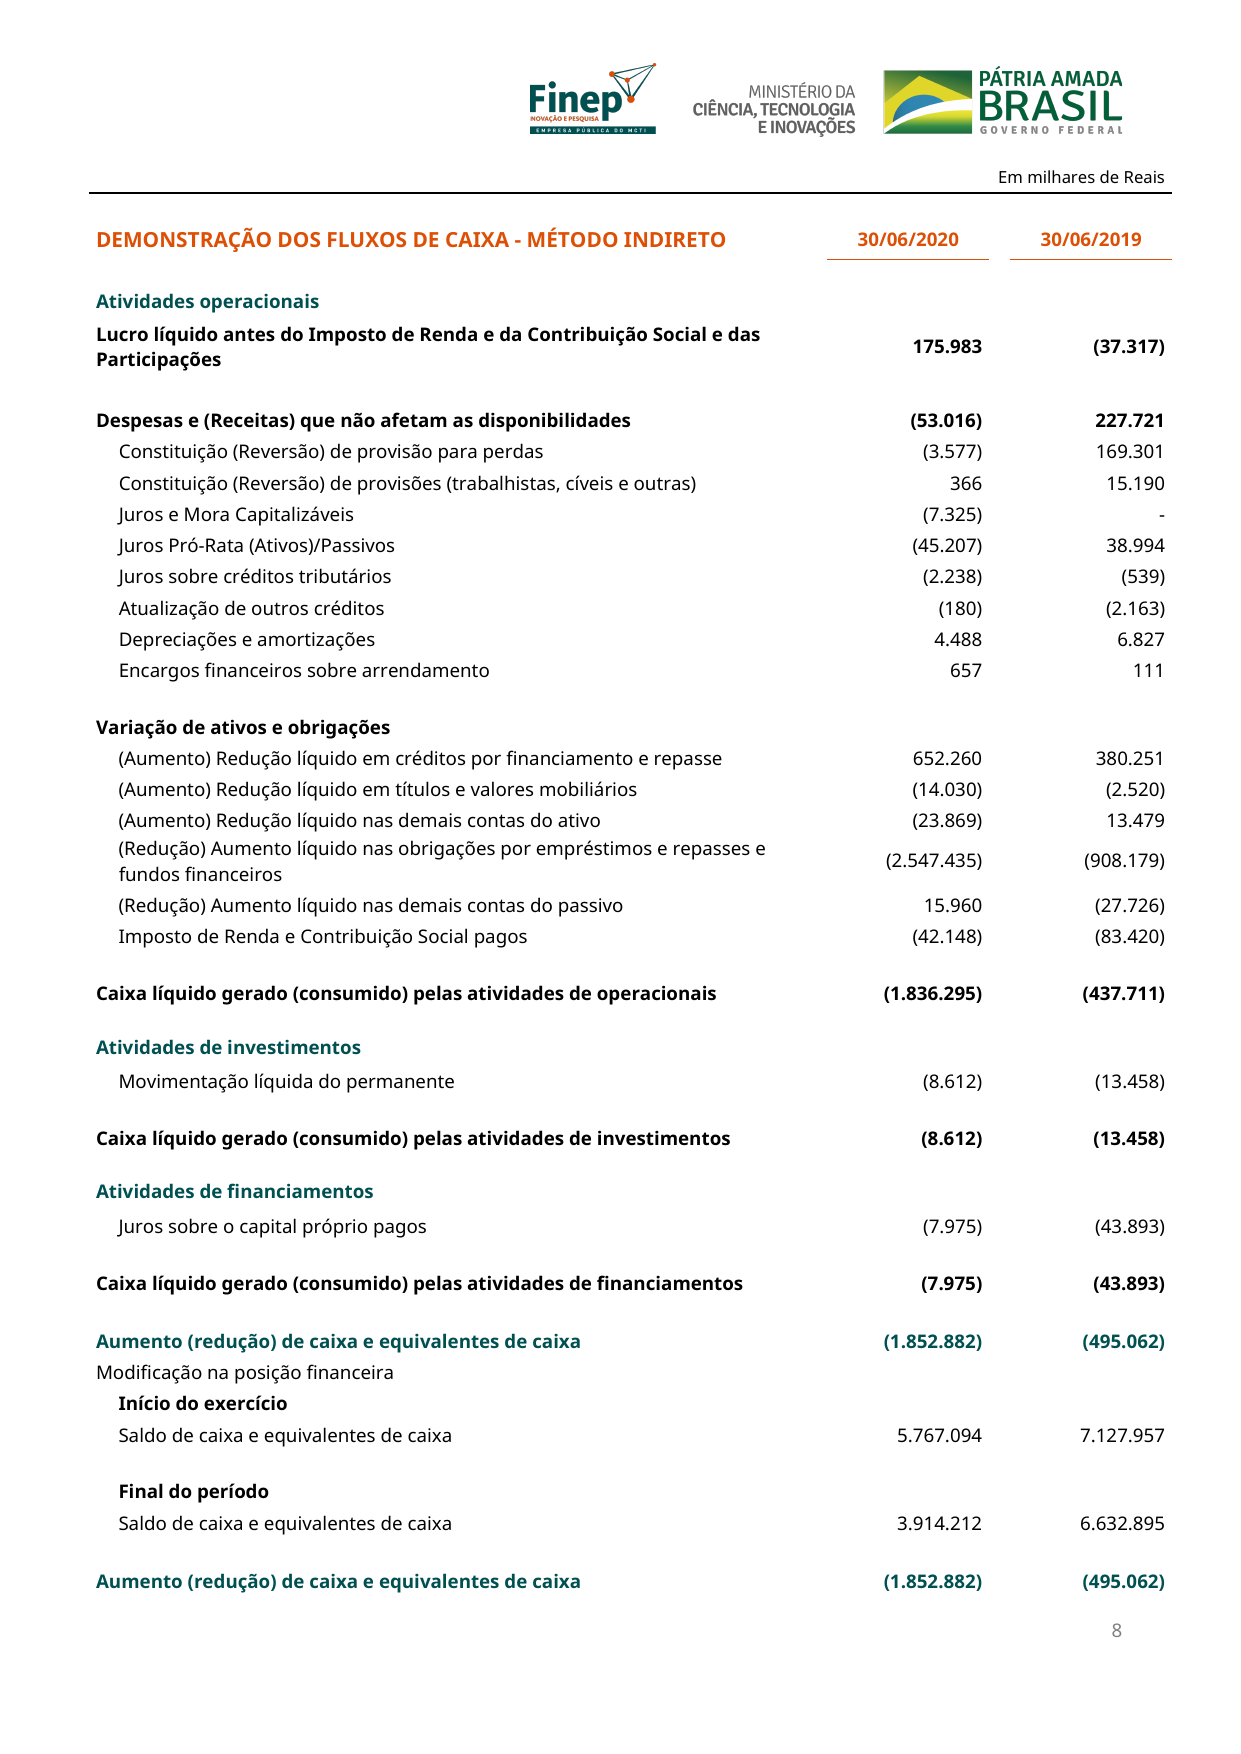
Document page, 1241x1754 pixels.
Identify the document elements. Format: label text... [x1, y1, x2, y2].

table_cell [827, 1031, 989, 1062]
table_cell [989, 886, 1010, 918]
table_cell [989, 918, 1010, 949]
table_cell (27.726) [1010, 886, 1172, 918]
table_cell [1010, 1176, 1172, 1207]
table_cell 657 [827, 652, 989, 683]
table_cell 111 [1010, 652, 1172, 683]
table_cell (2.520) [1010, 771, 1172, 802]
table_cell [989, 1535, 1010, 1561]
table_cell [989, 589, 1010, 620]
table_cell [989, 1321, 1010, 1354]
table_cell [827, 260, 989, 286]
table_cell [89, 259, 827, 286]
table_cell [989, 802, 1010, 833]
table_cell 5.767.094 [827, 1416, 989, 1447]
table_cell (437.711) [1010, 975, 1172, 1006]
table_cell [1010, 260, 1172, 286]
table_cell Lucro líquido antes do Imposto de Renda e da Contribuição Social e das Participações [89, 317, 827, 376]
table_cell Atividades operacionais [89, 286, 827, 317]
table_cell [827, 1295, 989, 1321]
table_cell (42.148) [827, 918, 989, 949]
table_cell Modificação na posição financeira [89, 1354, 827, 1385]
table_cell (7.975) [827, 1264, 989, 1295]
table_header Em milhares de Reais [89, 163, 1172, 192]
table_cell Juros sobre créditos tributários [89, 558, 827, 589]
table_cell (Redução) Aumento líquido nas obrigações por empréstimos e repasses e fundos financeiros [89, 833, 827, 886]
table_cell 380.251 [1010, 740, 1172, 771]
table_cell (13.458) [1010, 1119, 1172, 1151]
table_cell [1010, 1151, 1172, 1176]
table_cell 38.994 [1010, 527, 1172, 558]
table_cell 7.127.957 [1010, 1416, 1172, 1447]
table_cell [989, 259, 1010, 286]
table_cell Constituição (Reversão) de provisões (trabalhistas, cíveis e outras) [89, 464, 827, 495]
table_cell 13.479 [1010, 802, 1172, 833]
table_cell (3.577) [827, 433, 989, 464]
table_cell [1010, 376, 1172, 402]
table_cell [89, 1535, 827, 1561]
table_cell (7.975) [827, 1207, 989, 1238]
table_cell [989, 652, 1010, 683]
table_cell (2.238) [827, 558, 989, 589]
table_cell [989, 1385, 1010, 1416]
table_cell [989, 1473, 1010, 1504]
table_cell [989, 1448, 1010, 1473]
table_cell (Redução) Aumento líquido nas demais contas do passivo [89, 886, 827, 918]
table_cell (180) [827, 589, 989, 620]
table_cell Caixa líquido gerado (consumido) pelas atividades de financiamentos [89, 1264, 827, 1295]
table_cell Aumento (redução) de caixa e equivalentes de caixa [89, 1561, 827, 1594]
table_cell Depreciações e amortizações [89, 620, 827, 652]
table_cell (7.325) [827, 495, 989, 527]
table_cell (23.869) [827, 802, 989, 833]
table_cell Final do período [89, 1473, 827, 1504]
table_cell [827, 949, 989, 974]
table_cell [989, 740, 1010, 771]
table_cell [989, 833, 1010, 886]
table_cell (Aumento) Redução líquido nas demais contas do ativo [89, 802, 827, 833]
table_cell [89, 683, 827, 708]
table_cell [1010, 708, 1172, 739]
table_cell [1010, 1448, 1172, 1473]
table_cell [989, 1031, 1010, 1062]
table_cell (2.163) [1010, 589, 1172, 620]
table_cell (1.852.882) [827, 1561, 989, 1594]
table_cell - [1010, 495, 1172, 527]
table_cell Aumento (redução) de caixa e equivalentes de caixa [89, 1321, 827, 1354]
table_cell [827, 1354, 989, 1385]
table_cell [89, 1448, 827, 1473]
table_cell [989, 1416, 1010, 1447]
table_cell [989, 683, 1010, 708]
table_cell [989, 1119, 1010, 1151]
table_cell 4.488 [827, 620, 989, 652]
table_cell (14.030) [827, 771, 989, 802]
table_cell [989, 1264, 1010, 1295]
table_cell Juros Pró-Rata (Ativos)/Passivos [89, 527, 827, 558]
table_cell Imposto de Renda e Contribuição Social pagos [89, 918, 827, 949]
table_cell [1024, 194, 1047, 219]
table_cell [989, 1561, 1010, 1594]
table_cell [89, 949, 827, 974]
table_cell [89, 1006, 827, 1031]
table_cell (539) [1010, 558, 1172, 589]
table_cell 30/06/2020 [827, 220, 989, 259]
table_cell [1010, 286, 1172, 317]
table_cell [989, 708, 1010, 739]
table_cell [989, 1006, 1010, 1031]
table_cell (908.179) [1010, 833, 1172, 886]
picture [530, 63, 1123, 137]
table_cell [1010, 1239, 1172, 1264]
table_cell [1010, 1295, 1172, 1321]
table_cell [989, 464, 1010, 495]
table_cell [989, 1354, 1010, 1385]
table_cell [1010, 683, 1172, 708]
table_cell [1010, 949, 1172, 974]
table_cell DEMONSTRAÇÃO DOS FLUXOS DE CAIXA - MÉTODO INDIRETO [89, 220, 827, 259]
table_cell Juros e Mora Capitalizáveis [89, 495, 827, 527]
table_cell Caixa líquido gerado (consumido) pelas atividades de investimentos [89, 1119, 827, 1151]
table_cell [1010, 1354, 1172, 1385]
table_cell 30/06/2019 [1010, 220, 1172, 259]
table_cell Atividades de financiamentos [89, 1176, 827, 1207]
table_cell [768, 194, 1024, 219]
table_cell [827, 1473, 989, 1504]
table_cell [89, 1239, 827, 1264]
table_cell [1010, 1094, 1172, 1119]
table_cell (53.016) [827, 402, 989, 433]
table_cell [989, 376, 1010, 402]
table_cell [827, 376, 989, 402]
table_cell [827, 1448, 989, 1473]
table_cell [989, 975, 1010, 1006]
table_cell (43.893) [1010, 1264, 1172, 1295]
table_cell [989, 495, 1010, 527]
table_cell [989, 220, 1010, 259]
table_cell (2.547.435) [827, 833, 989, 886]
table_cell (13.458) [1010, 1063, 1172, 1094]
table_cell (495.062) [1010, 1321, 1172, 1354]
table_cell [989, 402, 1010, 433]
table_cell [989, 286, 1010, 317]
table_cell [989, 1094, 1010, 1119]
table_cell 15.190 [1010, 464, 1172, 495]
table_cell [89, 1295, 827, 1321]
table_cell Caixa líquido gerado (consumido) pelas atividades de operacionais [89, 975, 827, 1006]
table_cell [989, 949, 1010, 974]
table_cell (37.317) [1010, 317, 1172, 376]
table_cell 227.721 [1010, 402, 1172, 433]
table_cell [827, 1094, 989, 1119]
table_cell [827, 1151, 989, 1176]
table_cell Variação de ativos e obrigações [89, 708, 827, 739]
table_cell [989, 527, 1010, 558]
table_cell Saldo de caixa e equivalentes de caixa [89, 1504, 827, 1535]
table_cell 15.960 [827, 886, 989, 918]
table_cell (43.893) [1010, 1207, 1172, 1238]
table_cell [89, 1094, 827, 1119]
table_cell Atualização de outros créditos [89, 589, 827, 620]
table_cell [989, 558, 1010, 589]
table_cell Início do exercício [89, 1385, 827, 1416]
table_cell 3.914.212 [827, 1504, 989, 1535]
table_cell [1010, 1535, 1172, 1561]
table_cell (Aumento) Redução líquido em títulos e valores mobiliários [89, 771, 827, 802]
table_cell 169.301 [1010, 433, 1172, 464]
table_cell (8.612) [827, 1063, 989, 1094]
table_cell (1.836.295) [827, 975, 989, 1006]
table_cell [989, 1504, 1010, 1535]
table_cell [827, 683, 989, 708]
table_cell [989, 1151, 1010, 1176]
table_cell [1010, 1006, 1172, 1031]
table_cell [827, 1176, 989, 1207]
table_cell [89, 1151, 827, 1176]
table_cell Juros sobre o capital próprio pagos [89, 1207, 827, 1238]
table_cell 175.983 [827, 317, 989, 376]
table_cell [989, 433, 1010, 464]
table_cell [989, 1063, 1010, 1094]
table_cell [1010, 1031, 1172, 1062]
table_cell [827, 708, 989, 739]
table_cell Despesas e (Receitas) que não afetam as disponibilidades [89, 402, 827, 433]
table_cell [989, 1295, 1010, 1321]
table_cell 366 [827, 464, 989, 495]
table_cell [1010, 1385, 1172, 1416]
table_cell [989, 1207, 1010, 1238]
table_cell (495.062) [1010, 1561, 1172, 1594]
table_cell [989, 317, 1010, 376]
table_cell Movimentação líquida do permanente [89, 1063, 827, 1094]
table_cell [1010, 1473, 1172, 1504]
table_cell [827, 286, 989, 317]
table_cell (8.612) [827, 1119, 989, 1151]
table_cell [989, 1239, 1010, 1264]
table_cell [827, 1006, 989, 1031]
table_cell [827, 1535, 989, 1561]
table_cell (45.207) [827, 527, 989, 558]
table_cell Saldo de caixa e equivalentes de caixa [89, 1416, 827, 1447]
table_cell 6.632.895 [1010, 1504, 1172, 1535]
table_cell [89, 194, 768, 219]
table_cell (83.420) [1010, 918, 1172, 949]
table_cell [827, 1239, 989, 1264]
table_cell (Aumento) Redução líquido em créditos por financiamento e repasse [89, 740, 827, 771]
table_cell 652.260 [827, 740, 989, 771]
table_cell Encargos financeiros sobre arrendamento [89, 652, 827, 683]
table_cell [989, 620, 1010, 652]
table_cell [989, 771, 1010, 802]
table_cell 6.827 [1010, 620, 1172, 652]
table_cell Constituição (Reversão) de provisão para perdas [89, 433, 827, 464]
table_cell Atividades de investimentos [89, 1031, 827, 1062]
table_cell [1048, 194, 1172, 219]
table_cell [827, 1385, 989, 1416]
table_cell (1.852.882) [827, 1321, 989, 1354]
table_cell [989, 1176, 1010, 1207]
table_cell [89, 376, 827, 402]
